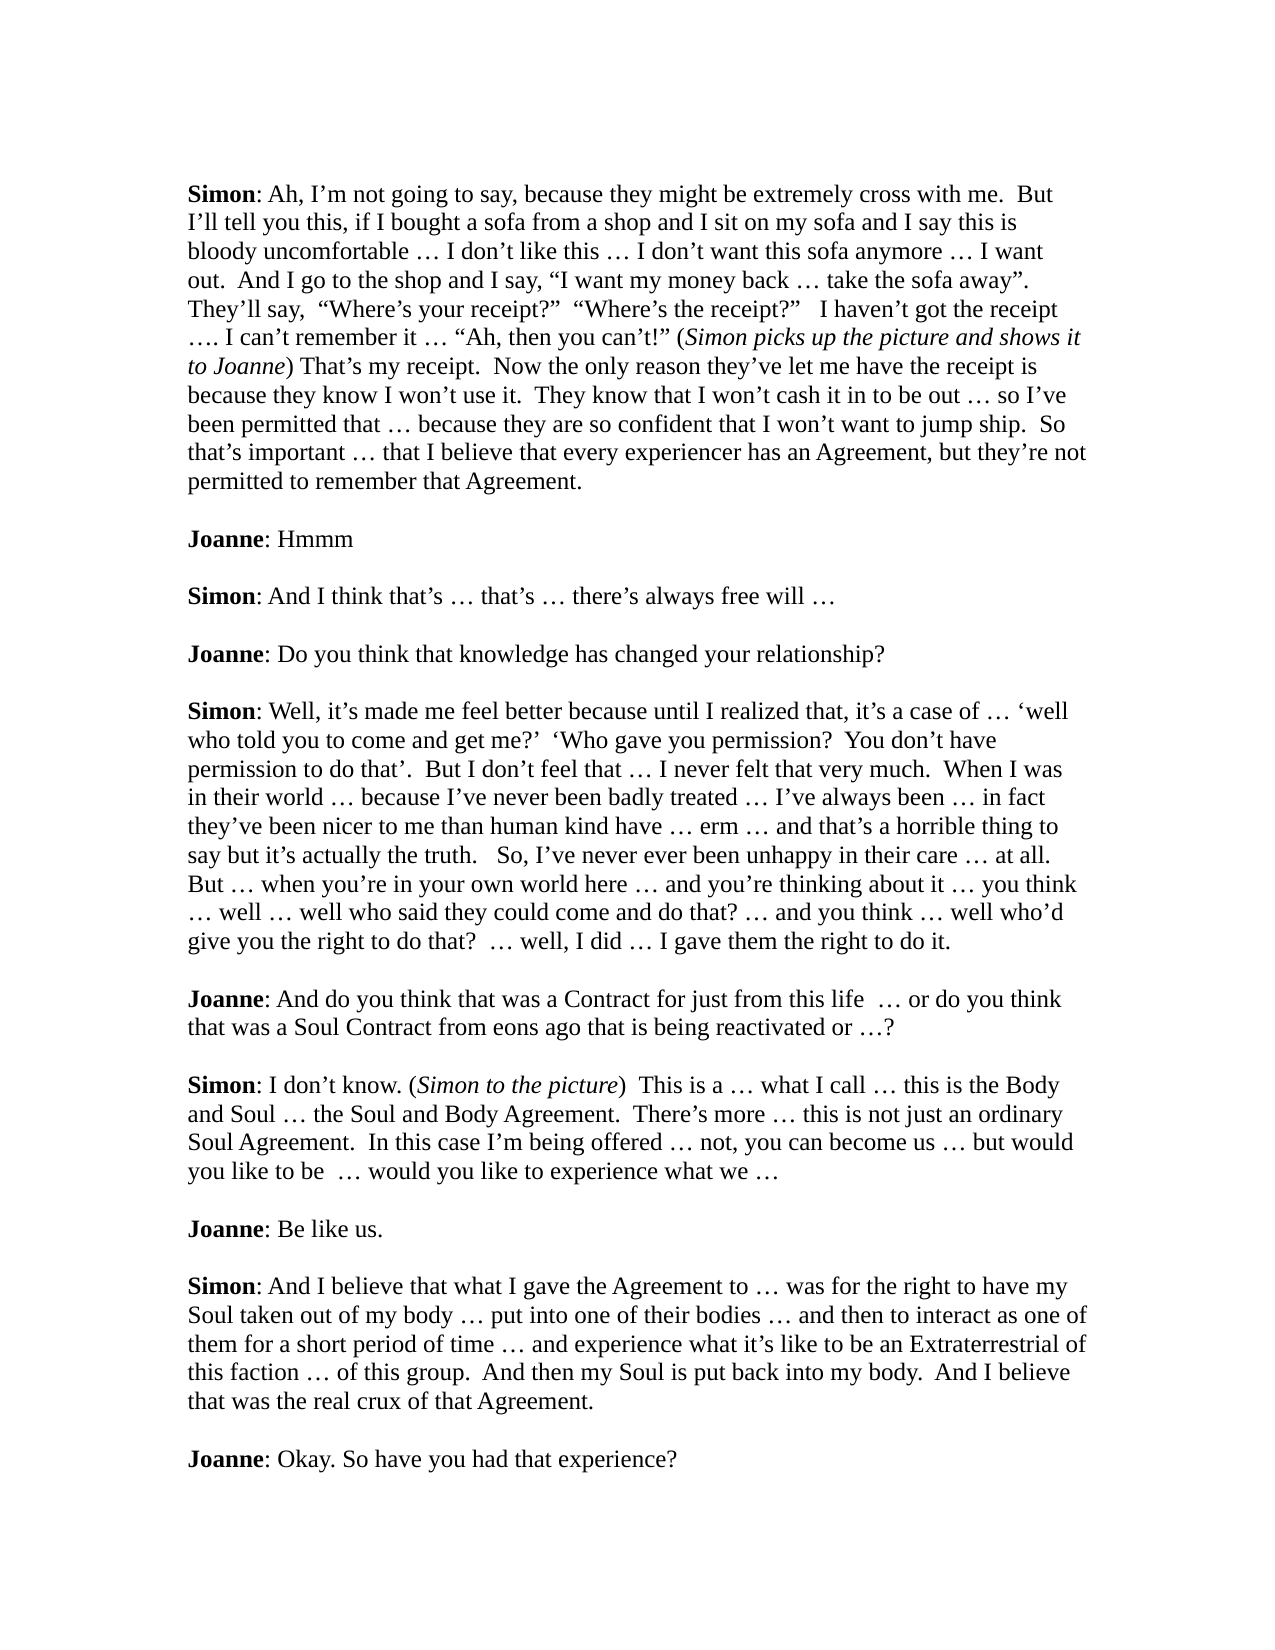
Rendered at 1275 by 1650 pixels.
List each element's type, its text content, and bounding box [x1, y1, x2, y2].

text Simon: Well, it’s made me feel better because until I realized that, it’s a case of … ‘well who told you to come and get me?’ ‘Who gave you permission? You don’t have permission to do that’. But I don’t feel that … I never felt that very much. When I was in their world … because I’ve never been badly treated … I’ve always been … in fact they’ve been nicer to me than human kind have … erm … and that’s a horrible thing to say but it’s actually the truth. So, I’ve never ever been unhappy in their care … at all. But … when you’re in your own world here … and you’re thinking about it … you think … well … well who said they could come and do that? … and you think … well who’d give you the right to do that? … well, I did … I gave them the right to do it. [187, 696, 1087, 955]
text Joanne: And do you think that was a Contract for just from this life … or do you think that was a Soul Contract from eons ago that is being reactivated or …? [187, 984, 1087, 1041]
text Joanne: Okay. So have you had that experience? [187, 1444, 1087, 1472]
text Joanne: Hmmm [187, 524, 1087, 552]
text Simon: And I believe that what I gave the Agreement to … was for the right to have my Soul taken out of my body … put into one of their bodies … and then to interact as one of them for a short period of time … and experience what it’s like to be an Extraterrestrial of this faction … of this group. And then my Soul is put back into my body. And I believe that was the real crux of that Agreement. [187, 1271, 1087, 1415]
text Joanne: Do you think that knowledge has changed your relationship? [187, 639, 1087, 667]
text Simon: And I think that’s … that’s … there’s always free will … [187, 581, 1087, 610]
text Simon: I don’t know. (Simon to the picture) This is a … what I call … this is the Body and Soul … the Soul and Body Agreement. There’s more … this is not just an ordinary Soul Agreement. In this case I’m being offered … not, you can become us … but would you like to be … would you like to experience what we … [187, 1070, 1087, 1185]
text Joanne: Be like us. [187, 1214, 1087, 1242]
text Simon: Ah, I’m not going to say, because they might be extremely cross with me. But I’ll tell you this, if I bought a sofa from a shop and I sit on my sofa and I say this is bloody uncomfortable … I don’t like this … I don’t want this sofa anymore … I want out. And I go to the shop and I say, “I want my money back … take the sofa away”. They’ll say, “Where’s your receipt?” “Where’s the receipt?” I haven’t got the receipt …. I can’t remember it … “Ah, then you can’t!” (Simon picks up the picture and shows it to Joanne) That’s my receipt. Now the only reason they’ve let me have the receipt is because they know I won’t use it. They know that I won’t cash it in to be out … so I’ve been permitted that … because they are so confident that I won’t want to jump ship. So that’s important … that I believe that every experiencer has an Agreement, but they’re not permitted to remember that Agreement. [187, 179, 1087, 495]
